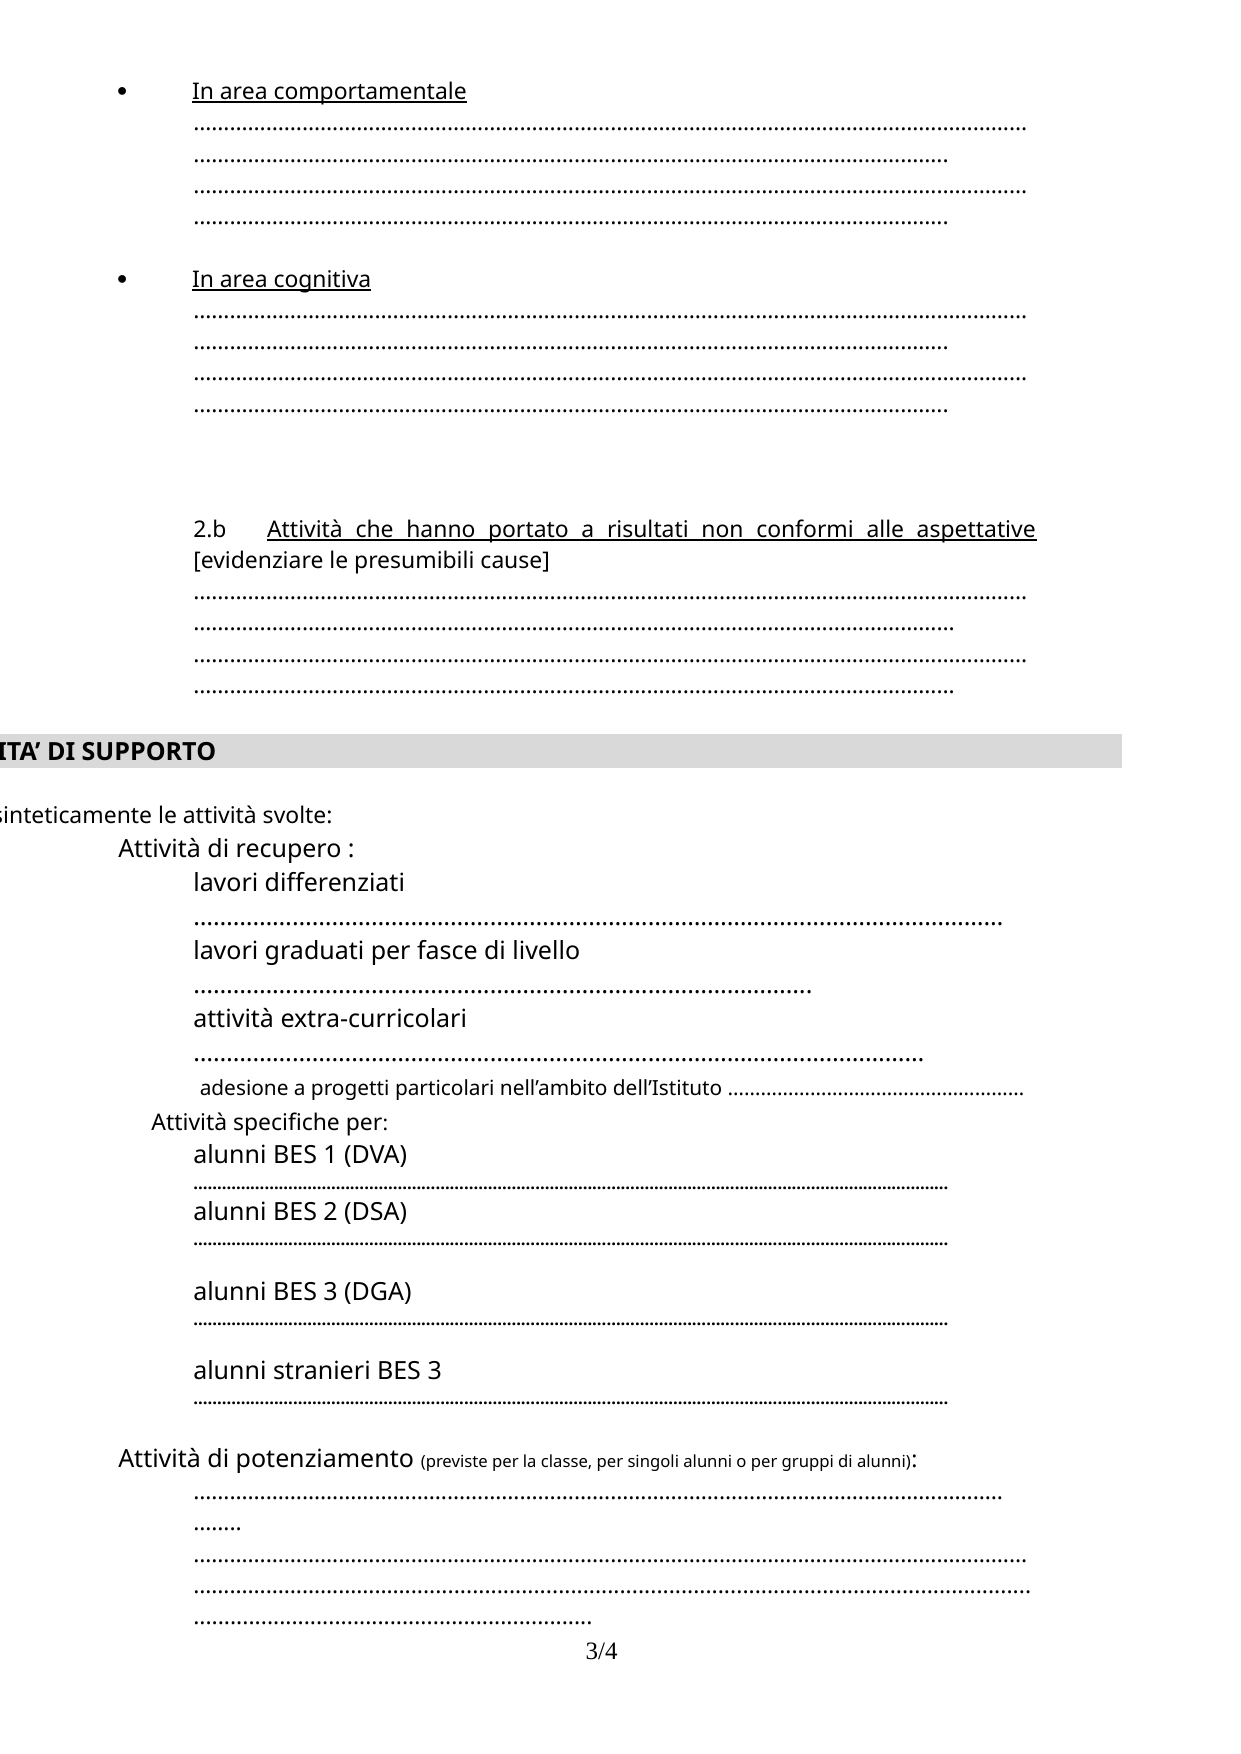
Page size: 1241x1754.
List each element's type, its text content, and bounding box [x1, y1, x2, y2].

text ……………………………………………………………………………………………………………………………………………………………………………………………………………………………………….. [193, 169, 1037, 231]
text alunni BES 3 (DGA) [193, 1273, 1122, 1307]
text alunni BES 2 (DSA) [193, 1194, 1122, 1228]
text ……………………………………………………………………………………………………………………………………………………………………………………………………………………………………….. [193, 106, 1037, 169]
text alunni BES 1 (DVA) …………………………………………………………………………………………………………………………………………… [193, 1137, 1122, 1194]
text 2.b Attività che hanno portato a risultati non conformi alle aspettative [evidenziare le presumibili cause] [193, 512, 1037, 575]
text …………………………………………………………………………………………………………………………………………… [193, 1387, 1122, 1410]
text lavori graduati per fasce di livello …………………………………………………………………………………. [193, 933, 1122, 1001]
text Attività di recupero : [118, 831, 1122, 865]
text ………………………………………………………………………………………………………………………………………………………………………………………………………………………………………… [193, 637, 1037, 700]
text attività extra-curricolari ………………………………………………………………………………………………… [193, 1001, 1122, 1069]
list In area cognitiva [118, 262, 1037, 294]
list In area comportamentale [118, 75, 1037, 106]
text ……………………………………………………………………………………………………………………………………………………………………………………………………………………………………….. [193, 356, 1037, 419]
text lavori differenziati …………………………………………………………………………………………………………… [193, 865, 1122, 933]
text …………………………………………………………………………………………………………………………………………… [193, 1307, 1122, 1330]
text ……………………………………………………………………………………………………………………………………………………………………………………………………………………………………….. [193, 294, 1037, 356]
text 3. ATTIVITA’ DI SUPPORTO [0, 734, 1122, 768]
text ……………………………………………………………………………………………………………………..……..…………………………………………………………………………………………………………………………………………………………...................................................................................................................................................................... [193, 1475, 1037, 1631]
text alunni stranieri BES 3 [193, 1353, 1122, 1387]
text ………………………………………………………………………………………………………………………………………………………………………………………………………………………………………… [193, 575, 1037, 637]
text Attività di potenziamento (previste per la classe, per singoli alunni o per gruppi di alunni): [118, 1441, 1122, 1475]
text adesione a progetti particolari nell’ambito dell’Istituto ……………………………………………… [193, 1069, 1122, 1103]
text Indicare sinteticamente le attività svolte: [0, 799, 1122, 831]
text Attività specifiche per: [145, 1103, 1122, 1137]
text …………………………………………………………………………………………………………………………………………… [193, 1228, 1122, 1251]
